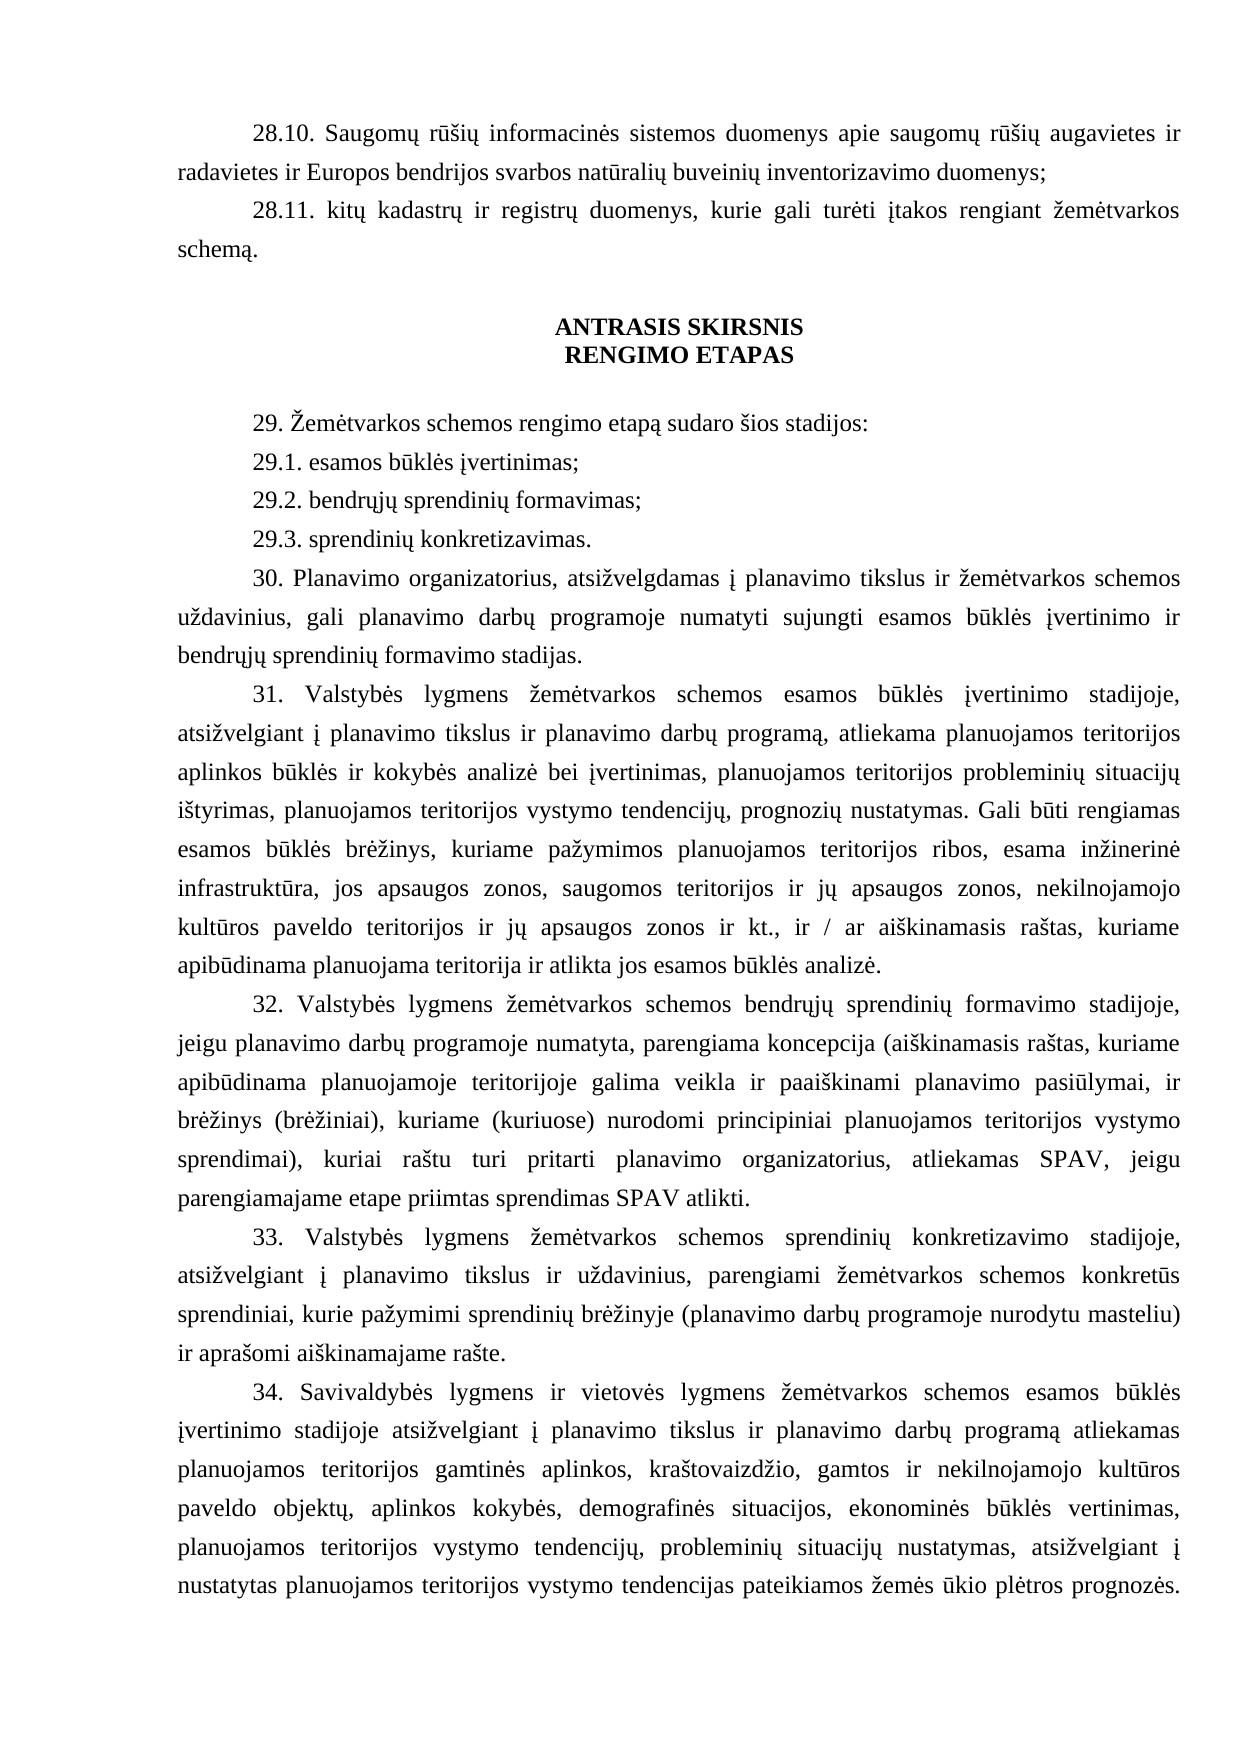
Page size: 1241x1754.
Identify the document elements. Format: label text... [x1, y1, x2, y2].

text 29. Žemėtvarkos schemos rengimo etapą sudaro šios stadijos: [177, 408, 1181, 437]
text RENGIMO ETAPAS [177, 341, 1181, 369]
text 29.3. sprendinių konkretizavimas. [177, 524, 1181, 553]
text 30. Planavimo organizatorius, atsižvelgdamas į planavimo tikslus ir žemėtvarkos schemos uždavinius, gali planavimo darbų programoje numatyti sujungti esamos būklės įvertinimo ir bendrųjų sprendinių formavimo stadijas. [177, 563, 1181, 669]
text 29.1. esamos būklės įvertinimas; [177, 447, 1181, 476]
text 28.11. kitų kadastrų ir registrų duomenys, kurie gali turėti įtakos rengiant žemėtvarkos schemą. [177, 196, 1181, 263]
text 31. Valstybės lygmens žemėtvarkos schemos esamos būklės įvertinimo stadijoje, atsižvelgiant į planavimo tikslus ir planavimo darbų programą, atliekama planuojamos teritorijos aplinkos būklės ir kokybės analizė bei įvertinimas, planuojamos teritorijos probleminių situacijų ištyrimas, planuojamos teritorijos vystymo tendencijų, prognozių nustatymas. Gali būti rengiamas esamos būklės brėžinys, kuriame pažymimos planuojamos teritorijos ribos, esama inžinerinė infrastruktūra, jos apsaugos zonos, saugomos teritorijos ir jų apsaugos zonos, nekilnojamojo kultūros paveldo teritorijos ir jų apsaugos zonos ir kt., ir / ar aiškinamasis raštas, kuriame apibūdinama planuojama teritorija ir atlikta jos esamos būklės analizė. [177, 679, 1181, 979]
text 29.2. bendrųjų sprendinių formavimas; [177, 486, 1181, 514]
text 33. Valstybės lygmens žemėtvarkos schemos sprendinių konkretizavimo stadijoje, atsižvelgiant į planavimo tikslus ir uždavinius, parengiami žemėtvarkos schemos konkretūs sprendiniai, kurie pažymimi sprendinių brėžinyje (planavimo darbų programoje nurodytu masteliu) ir aprašomi aiškinamajame rašte. [177, 1222, 1181, 1367]
text 28.10. Saugomų rūšių informacinės sistemos duomenys apie saugomų rūšių augavietes ir radavietes ir Europos bendrijos svarbos natūralių buveinių inventorizavimo duomenys; [177, 118, 1181, 186]
text 34. Savivaldybės lygmens ir vietovės lygmens žemėtvarkos schemos esamos būklės įvertinimo stadijoje atsižvelgiant į planavimo tikslus ir planavimo darbų programą atliekamas planuojamos teritorijos gamtinės aplinkos, kraštovaizdžio, gamtos ir nekilnojamojo kultūros paveldo objektų, aplinkos kokybės, demografinės situacijos, ekonominės būklės vertinimas, planuojamos teritorijos vystymo tendencijų, probleminių situacijų nustatymas, atsižvelgiant į nustatytas planuojamos teritorijos vystymo tendencijas pateikiamos žemės ūkio plėtros prognozės. [177, 1377, 1181, 1599]
text ANTRASIS SKIRSNIS [177, 312, 1181, 341]
text 32. Valstybės lygmens žemėtvarkos schemos bendrųjų sprendinių formavimo stadijoje, jeigu planavimo darbų programoje numatyta, parengiama koncepcija (aiškinamasis raštas, kuriame apibūdinama planuojamoje teritorijoje galima veikla ir paaiškinami planavimo pasiūlymai, ir brėžinys (brėžiniai), kuriame (kuriuose) nurodomi principiniai planuojamos teritorijos vystymo sprendimai), kuriai raštu turi pritarti planavimo organizatorius, atliekamas SPAV, jeigu parengiamajame etape priimtas sprendimas SPAV atlikti. [177, 989, 1181, 1212]
